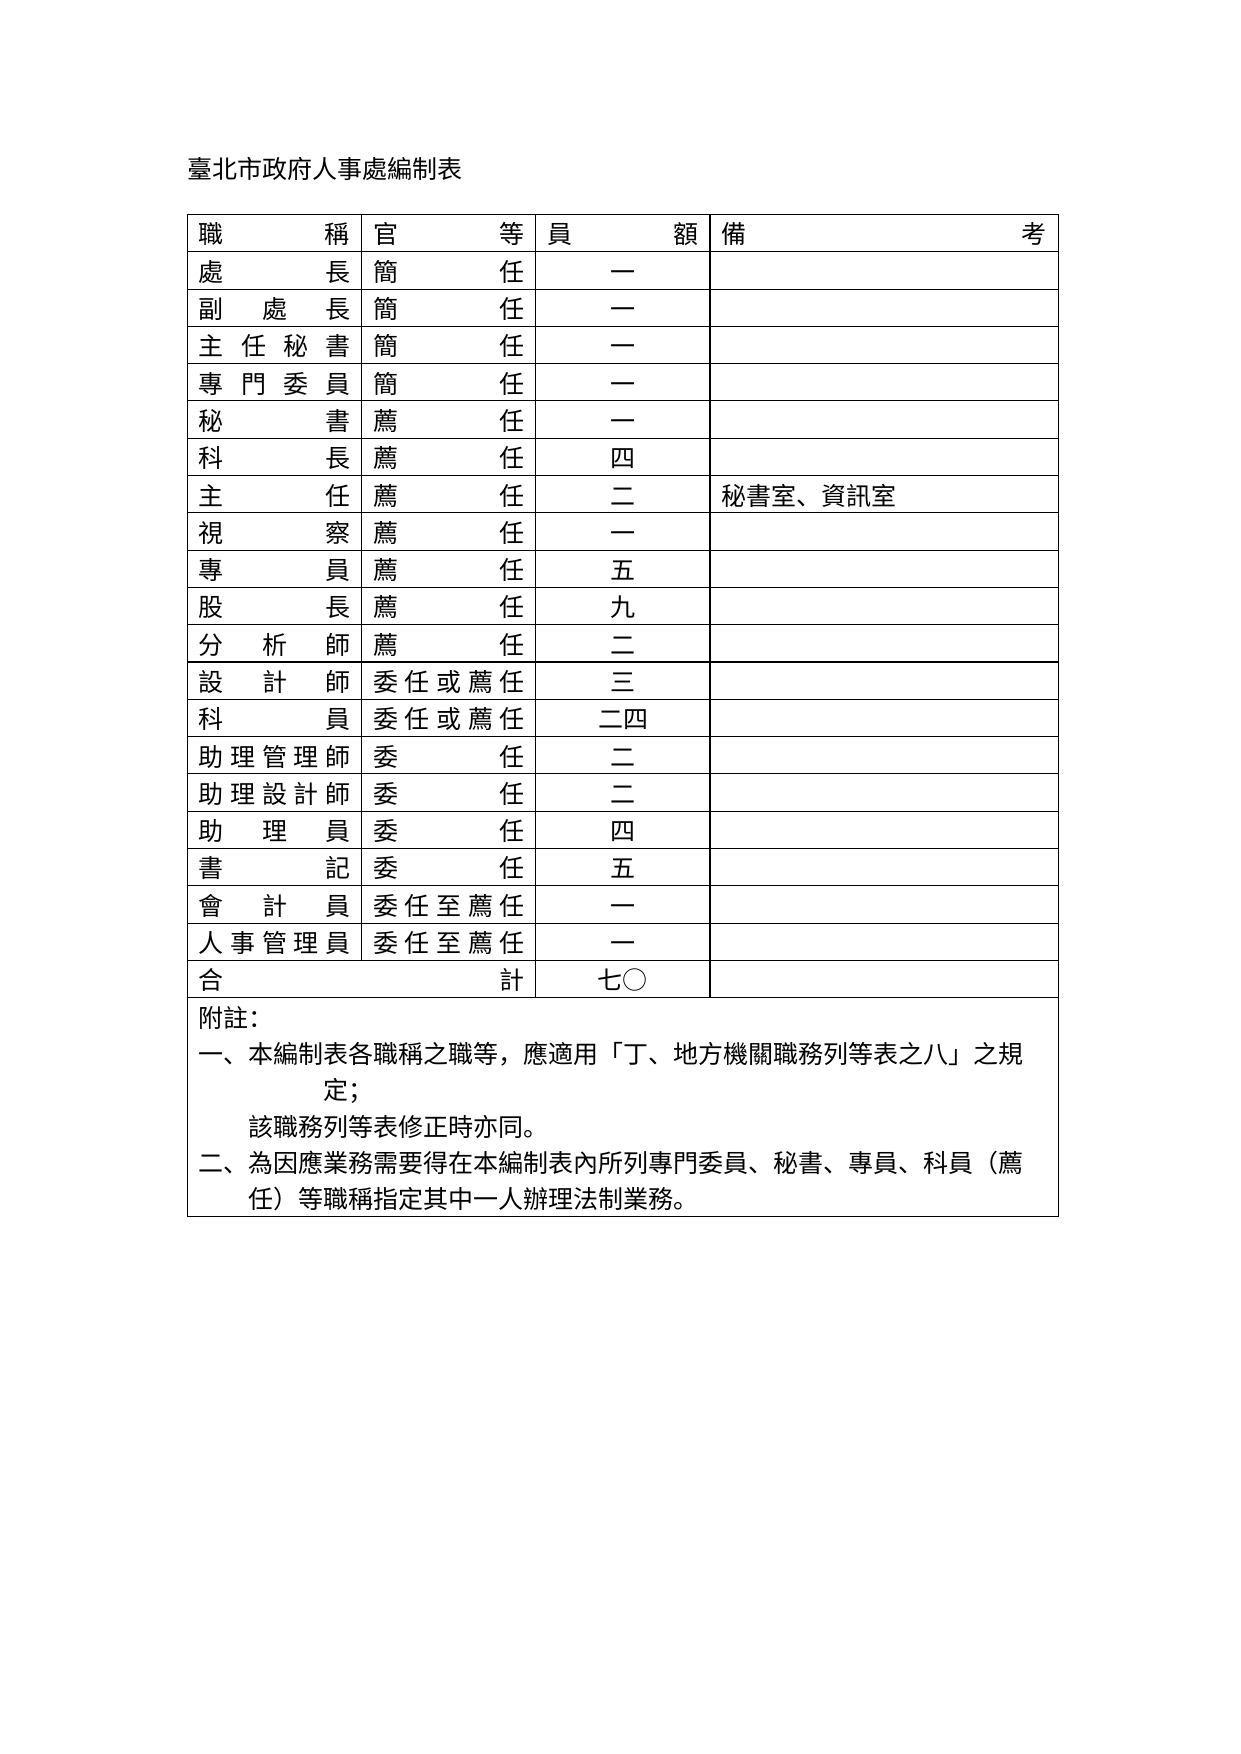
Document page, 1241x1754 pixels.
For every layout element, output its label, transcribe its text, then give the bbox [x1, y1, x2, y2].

table_cell [711, 774, 1058, 811]
table_cell 七○ [536, 961, 709, 997]
table_cell 薦任 [362, 551, 535, 587]
table_cell [711, 886, 1058, 922]
table_cell 簡任 [362, 252, 535, 288]
table_cell 分析師 [188, 625, 361, 661]
table_cell 視察 [188, 513, 361, 549]
table_cell 委任或薦任 [362, 663, 535, 699]
table_cell 委任或薦任 [362, 700, 535, 736]
table_cell [711, 849, 1058, 885]
table_cell 人事管理員 [188, 924, 361, 960]
table_cell 一 [536, 401, 709, 438]
table_cell 主任秘書 [188, 327, 361, 363]
table_cell [711, 737, 1058, 773]
table_cell 二 [536, 625, 709, 661]
table_cell [711, 625, 1058, 661]
table_cell 主任 [188, 476, 361, 512]
table_cell 五 [536, 551, 709, 587]
table_cell 秘書室、資訊室 [711, 476, 1058, 512]
table_cell 設計師 [188, 663, 361, 699]
table_cell [711, 327, 1058, 363]
table_cell 一 [536, 924, 709, 960]
table_cell 薦任 [362, 439, 535, 475]
table_cell 四 [536, 812, 709, 848]
table_cell [711, 252, 1058, 288]
table_cell 委任 [362, 774, 535, 811]
table_cell 一 [536, 327, 709, 363]
table_cell 合 計 [188, 961, 535, 997]
table_cell [711, 364, 1058, 400]
table_cell [711, 663, 1058, 699]
table_header 職 稱 [188, 215, 361, 251]
table_cell 副處長 [188, 290, 361, 326]
table_cell 九 [536, 588, 709, 624]
table_cell [711, 513, 1058, 549]
table_cell 書記 [188, 849, 361, 885]
table_cell 三 [536, 663, 709, 699]
table_cell 一 [536, 886, 709, 922]
table_cell 助理員 [188, 812, 361, 848]
table_cell 二四 [536, 700, 709, 736]
table_cell 一 [536, 252, 709, 288]
table_cell 薦任 [362, 476, 535, 512]
table_cell [711, 439, 1058, 475]
table_cell 一 [536, 364, 709, 400]
table_cell [711, 401, 1058, 438]
table_cell 簡任 [362, 290, 535, 326]
table_cell 科長 [188, 439, 361, 475]
table_cell 簡任 [362, 364, 535, 400]
table_cell [711, 290, 1058, 326]
table_cell 附註： 一、本編制表各職稱之職等，應適用「丁、地方機關職務列等表之八」之規定； 該職務列等表修正時亦同。 二、為因應業務需要得在本編制表內所列專門委員、秘書、專員、科員（薦任）等職稱指定其中一人辦理法制業務。 [188, 998, 1058, 1216]
table_cell 秘書 [188, 401, 361, 438]
table_cell 委任至薦任 [362, 886, 535, 922]
table_cell [711, 700, 1058, 736]
table_cell 專門委員 [188, 364, 361, 400]
table_cell 一 [536, 290, 709, 326]
table_cell 二 [536, 476, 709, 512]
table_cell 助理設計師 [188, 774, 361, 811]
table_cell 股長 [188, 588, 361, 624]
table_cell 薦任 [362, 401, 535, 438]
table_cell 五 [536, 849, 709, 885]
table_header 員 額 [536, 215, 709, 251]
table_cell 簡任 [362, 327, 535, 363]
table_header 官 等 [362, 215, 535, 251]
table_cell 委任 [362, 849, 535, 885]
table_cell 四 [536, 439, 709, 475]
table_cell 處長 [188, 252, 361, 288]
table_cell 會計員 [188, 886, 361, 922]
table_cell 委任至薦任 [362, 924, 535, 960]
table_cell 薦任 [362, 625, 535, 661]
table_cell 二 [536, 737, 709, 773]
table_cell [711, 551, 1058, 587]
table_cell [711, 812, 1058, 848]
table_cell 科員 [188, 700, 361, 736]
table_cell 薦任 [362, 588, 535, 624]
table_cell [711, 961, 1058, 997]
table_cell 一 [536, 513, 709, 549]
table_cell 二 [536, 774, 709, 811]
table_cell [711, 588, 1058, 624]
table_cell [711, 924, 1058, 960]
text 臺北市政府人事處編制表 [187, 150, 1053, 186]
table_cell 專員 [188, 551, 361, 587]
table_cell 委任 [362, 812, 535, 848]
table_cell 薦任 [362, 513, 535, 549]
table_cell 委任 [362, 737, 535, 773]
table_header 備 考 [711, 215, 1058, 251]
table_cell 助理管理師 [188, 737, 361, 773]
